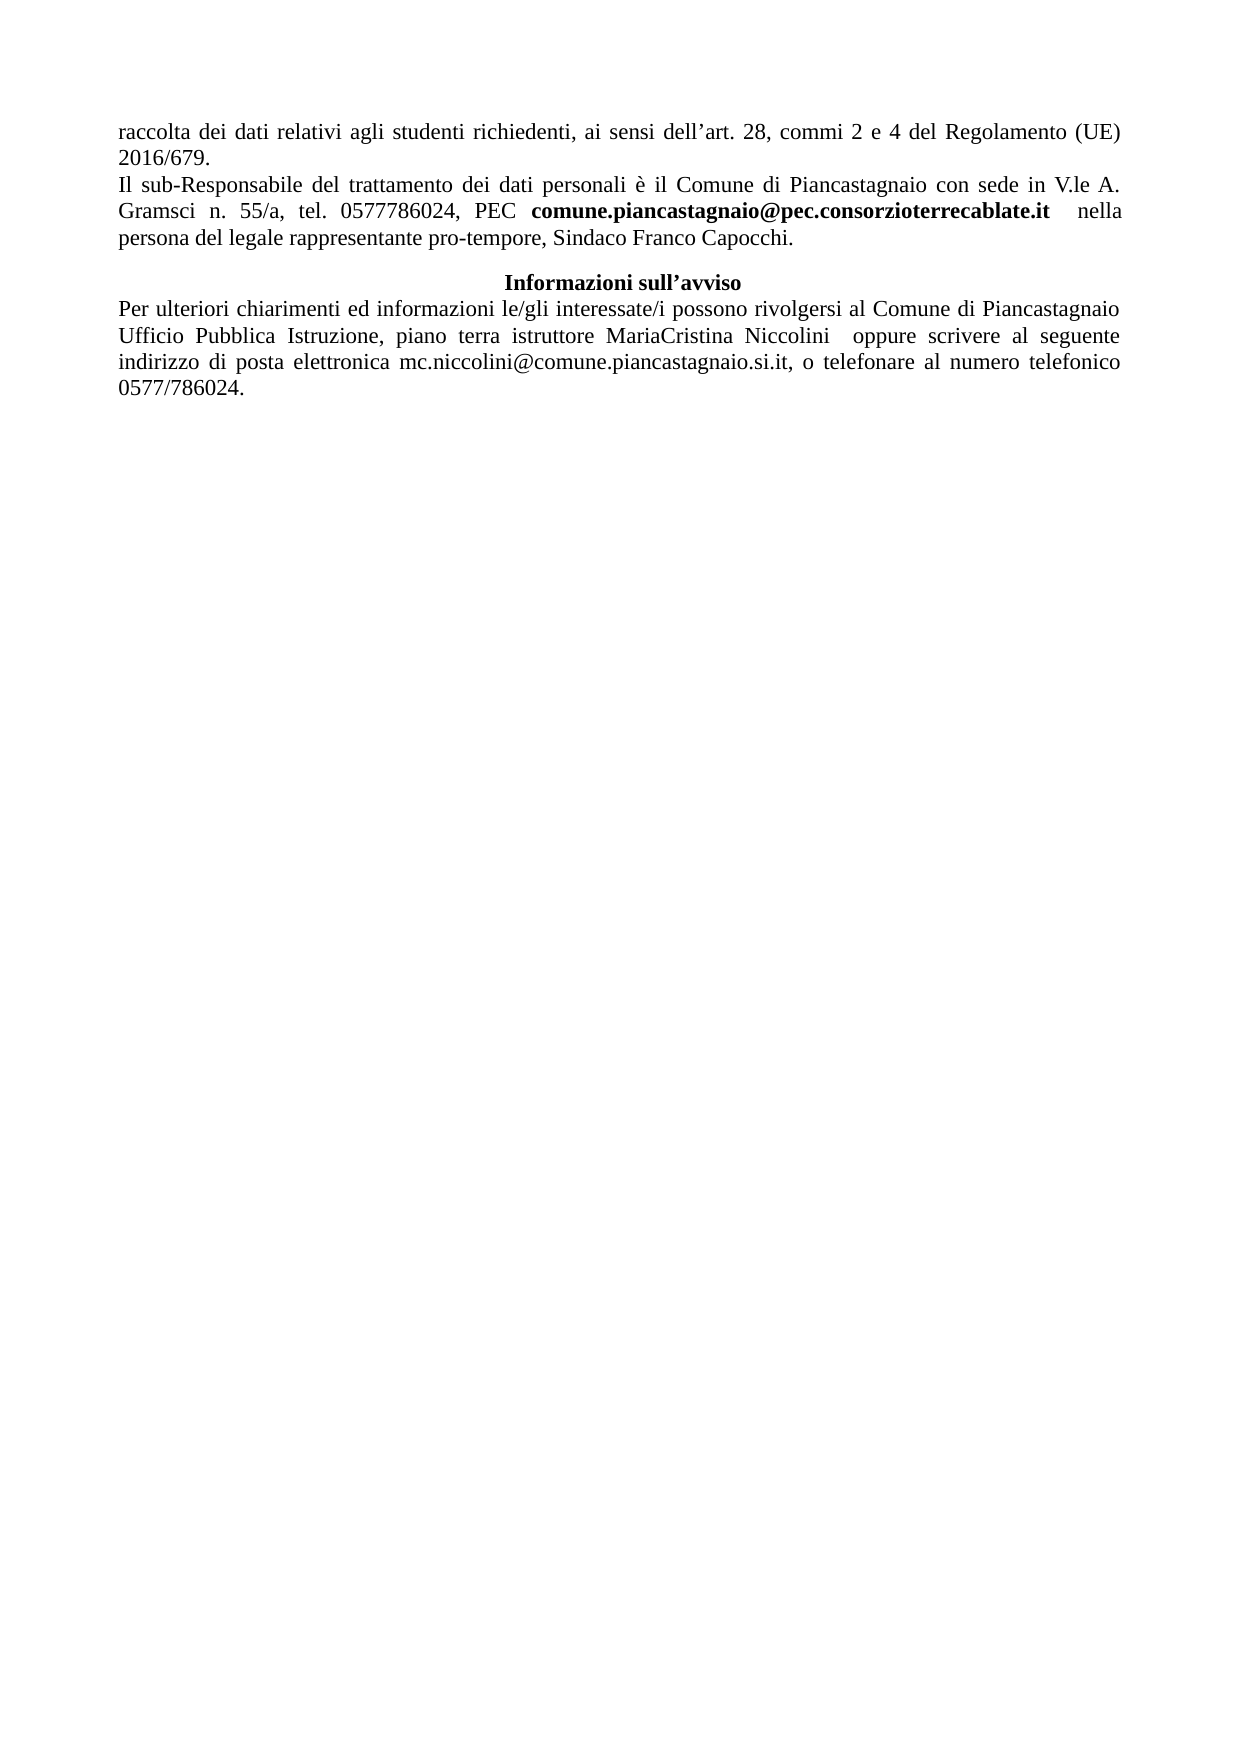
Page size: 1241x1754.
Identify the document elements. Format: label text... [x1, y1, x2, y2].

text Il sub-Responsabile del trattamento dei dati personali è il Comune di Piancastagnaio con sede in V.le A. Gramsci n. 55/a, tel. 0577786024, PEC comune.piancastagnaio@pec.consorzioterrecablate.it nella persona del legale rappresentante pro-tempore, Sindaco Franco Capocchi. [118, 171, 1122, 250]
text Informazioni sull’avviso [118, 269, 1122, 295]
text raccolta dei dati relativi agli studenti richiedenti, ai sensi dell’art. 28, commi 2 e 4 del Regolamento (UE) 2016/679. [118, 118, 1124, 171]
text Per ulteriori chiarimenti ed informazioni le/gli interessate/i possono rivolgersi al Comune di Piancastagnaio Ufficio Pubblica Istruzione, piano terra istruttore MariaCristina Niccolini oppure scrivere al seguente indirizzo di posta elettronica mc.niccolini@comune.piancastagnaio.si.it, o telefonare al numero telefonico 0577/786024. [118, 295, 1122, 401]
